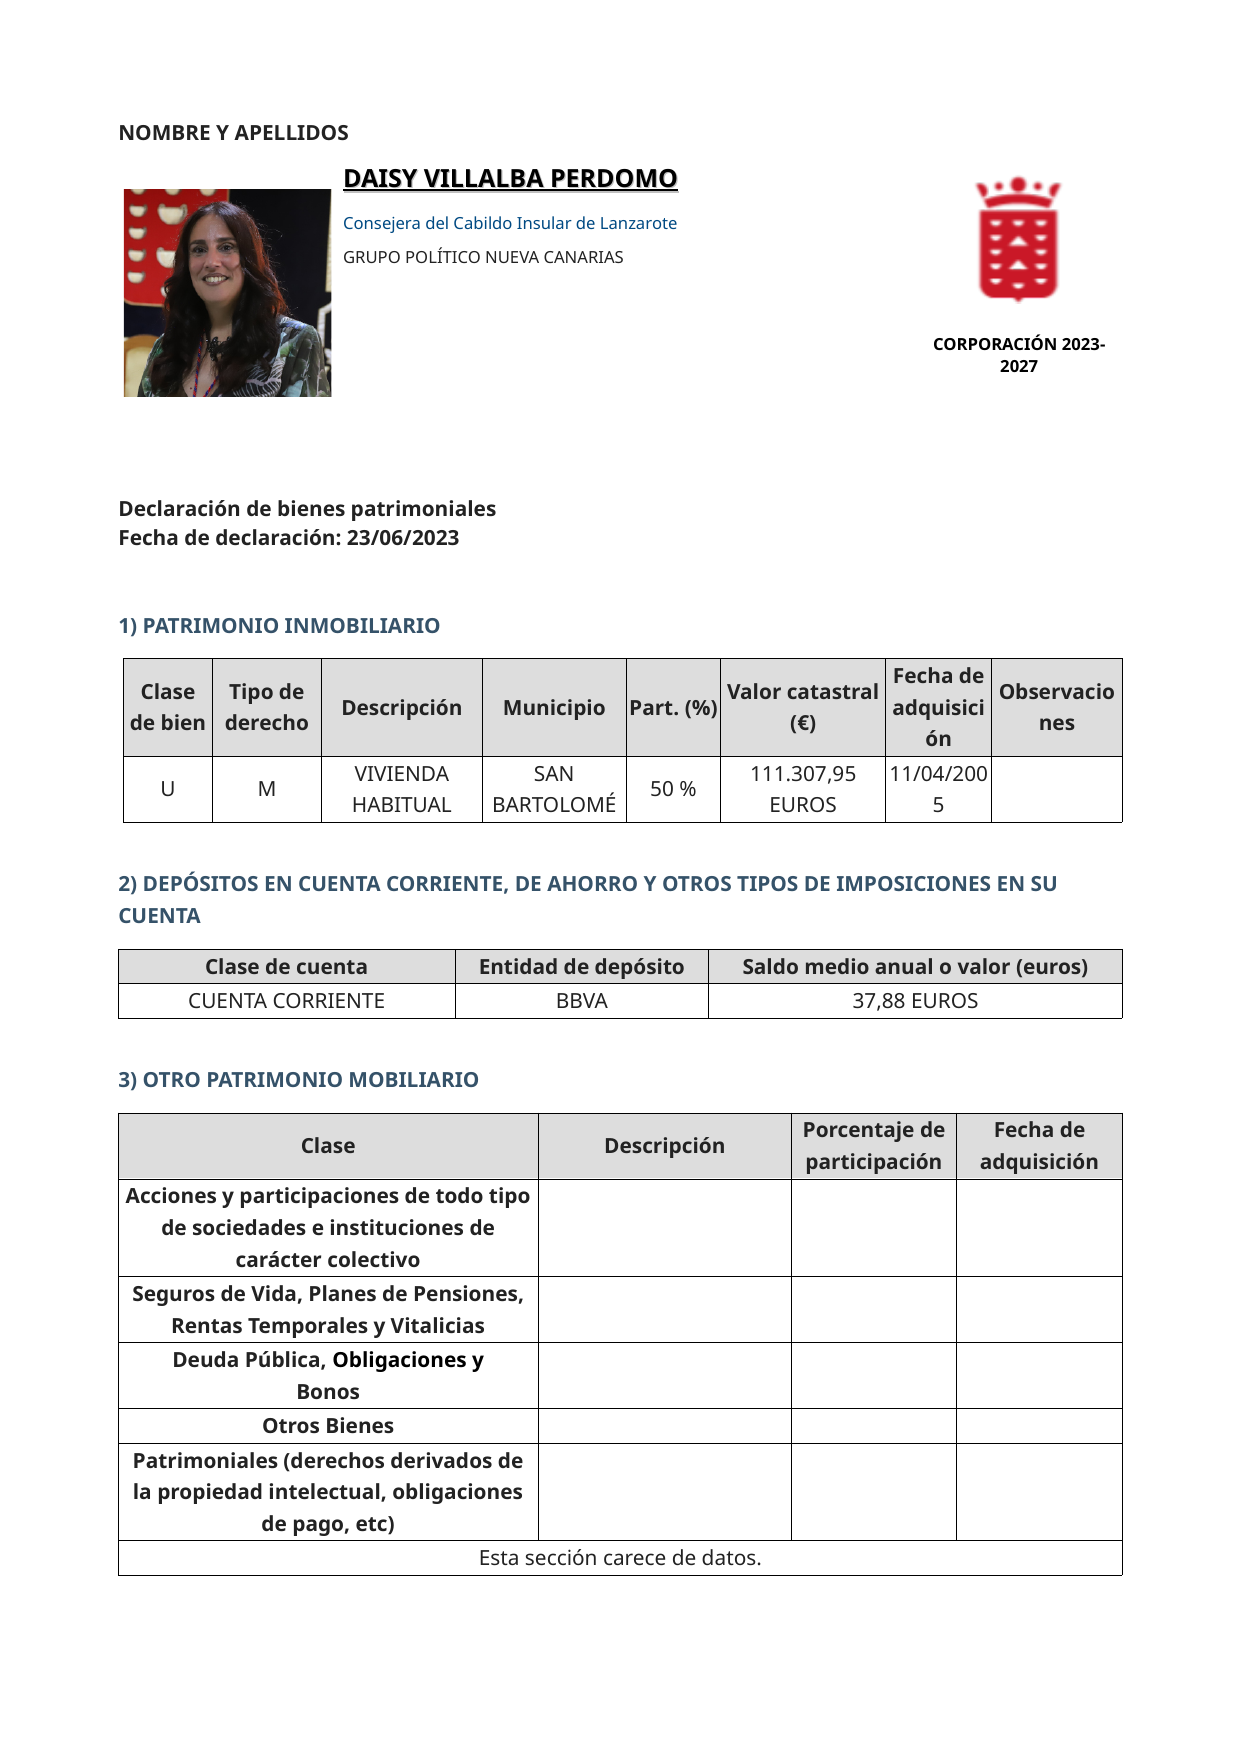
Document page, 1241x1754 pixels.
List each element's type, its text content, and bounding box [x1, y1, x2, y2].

table_cell SAN BARTOLOMÉ [483, 757, 626, 822]
table_cell VIVIENDA HABITUAL [322, 757, 482, 822]
table_cell [957, 1343, 1122, 1408]
subtitle NOMBRE Y APELLIDOS [118, 118, 1122, 147]
table_cell Patrimoniales (derechos derivados de la propiedad intelectual, obligaciones de pago, etc) [119, 1444, 538, 1540]
table_cell CUENTA CORRIENTE [119, 984, 455, 1018]
picture [968, 171, 1071, 304]
table_header Observaciones [992, 659, 1122, 756]
table_cell 50 % [627, 757, 720, 822]
text 3) OTRO PATRIMONIO MOBILIARIO [118, 1065, 1122, 1094]
table_cell [792, 1444, 956, 1540]
table_cell 37,88 EUROS [709, 984, 1122, 1018]
table_cell [792, 1409, 956, 1443]
table_cell M [213, 757, 321, 822]
table_cell [957, 1409, 1122, 1443]
table_cell 11/04/2005 [886, 757, 991, 822]
table_cell [539, 1409, 791, 1443]
table_header CORPORACIÓN 2023-2027 [916, 155, 1122, 431]
table_header Clase de cuenta [119, 950, 455, 983]
table_cell Esta sección carece de datos. [119, 1541, 1122, 1575]
table_header Part. (%) [627, 659, 720, 756]
table_cell [539, 1444, 791, 1540]
table_cell [539, 1180, 791, 1276]
table_cell [957, 1180, 1122, 1276]
table_cell Deuda Pública, Obligaciones y Bonos [119, 1343, 538, 1408]
table_cell Otros Bienes [119, 1409, 538, 1443]
table_cell [957, 1444, 1122, 1540]
subtitle Declaración de bienes patrimoniales Fecha de declaración: 23/06/2023 [118, 494, 1122, 551]
table_cell [539, 1343, 791, 1408]
table_header [118, 155, 337, 431]
table_cell [792, 1277, 956, 1342]
table_cell 111.307,95 EUROS [721, 757, 885, 822]
table_header Clase [119, 1114, 538, 1178]
picture [123, 189, 332, 397]
table_cell [992, 757, 1122, 822]
table_cell [792, 1180, 956, 1276]
table_cell Seguros de Vida, Planes de Pensiones, Rentas Temporales y Vitalicias [119, 1277, 538, 1342]
table_cell [539, 1277, 791, 1342]
text 2) DEPÓSITOS EN CUENTA CORRIENTE, DE AHORRO Y OTROS TIPOS DE IMPOSICIONES EN SU CUENTA [118, 869, 1122, 930]
table_header Descripción [539, 1114, 791, 1178]
table_cell Acciones y participaciones de todo tipo de sociedades e instituciones de carácter colectivo [119, 1180, 538, 1276]
table_cell U [124, 757, 212, 822]
table_header Descripción [322, 659, 482, 756]
table_header Entidad de depósito [456, 950, 708, 983]
table_cell [957, 1277, 1122, 1342]
table_header DAISY VILLALBA PERDOMO Consejera del Cabildo Insular de Lanzarote GRUPO POLÍTICO NUEVA CANARIAS [337, 155, 916, 431]
table_header Porcentaje de participación [792, 1114, 956, 1178]
table_header Valor catastral (€) [721, 659, 885, 756]
table_header Fecha de adquisición [957, 1114, 1122, 1178]
table_header Saldo medio anual o valor (euros) [709, 950, 1122, 983]
table_header Fecha de adquisición [886, 659, 991, 756]
table_header Clase de bien [124, 659, 212, 756]
table_header Municipio [483, 659, 626, 756]
table_header Tipo de derecho [213, 659, 321, 756]
table_cell [792, 1343, 956, 1408]
text 1) PATRIMONIO INMOBILIARIO [118, 611, 1122, 639]
table_cell BBVA [456, 984, 708, 1018]
